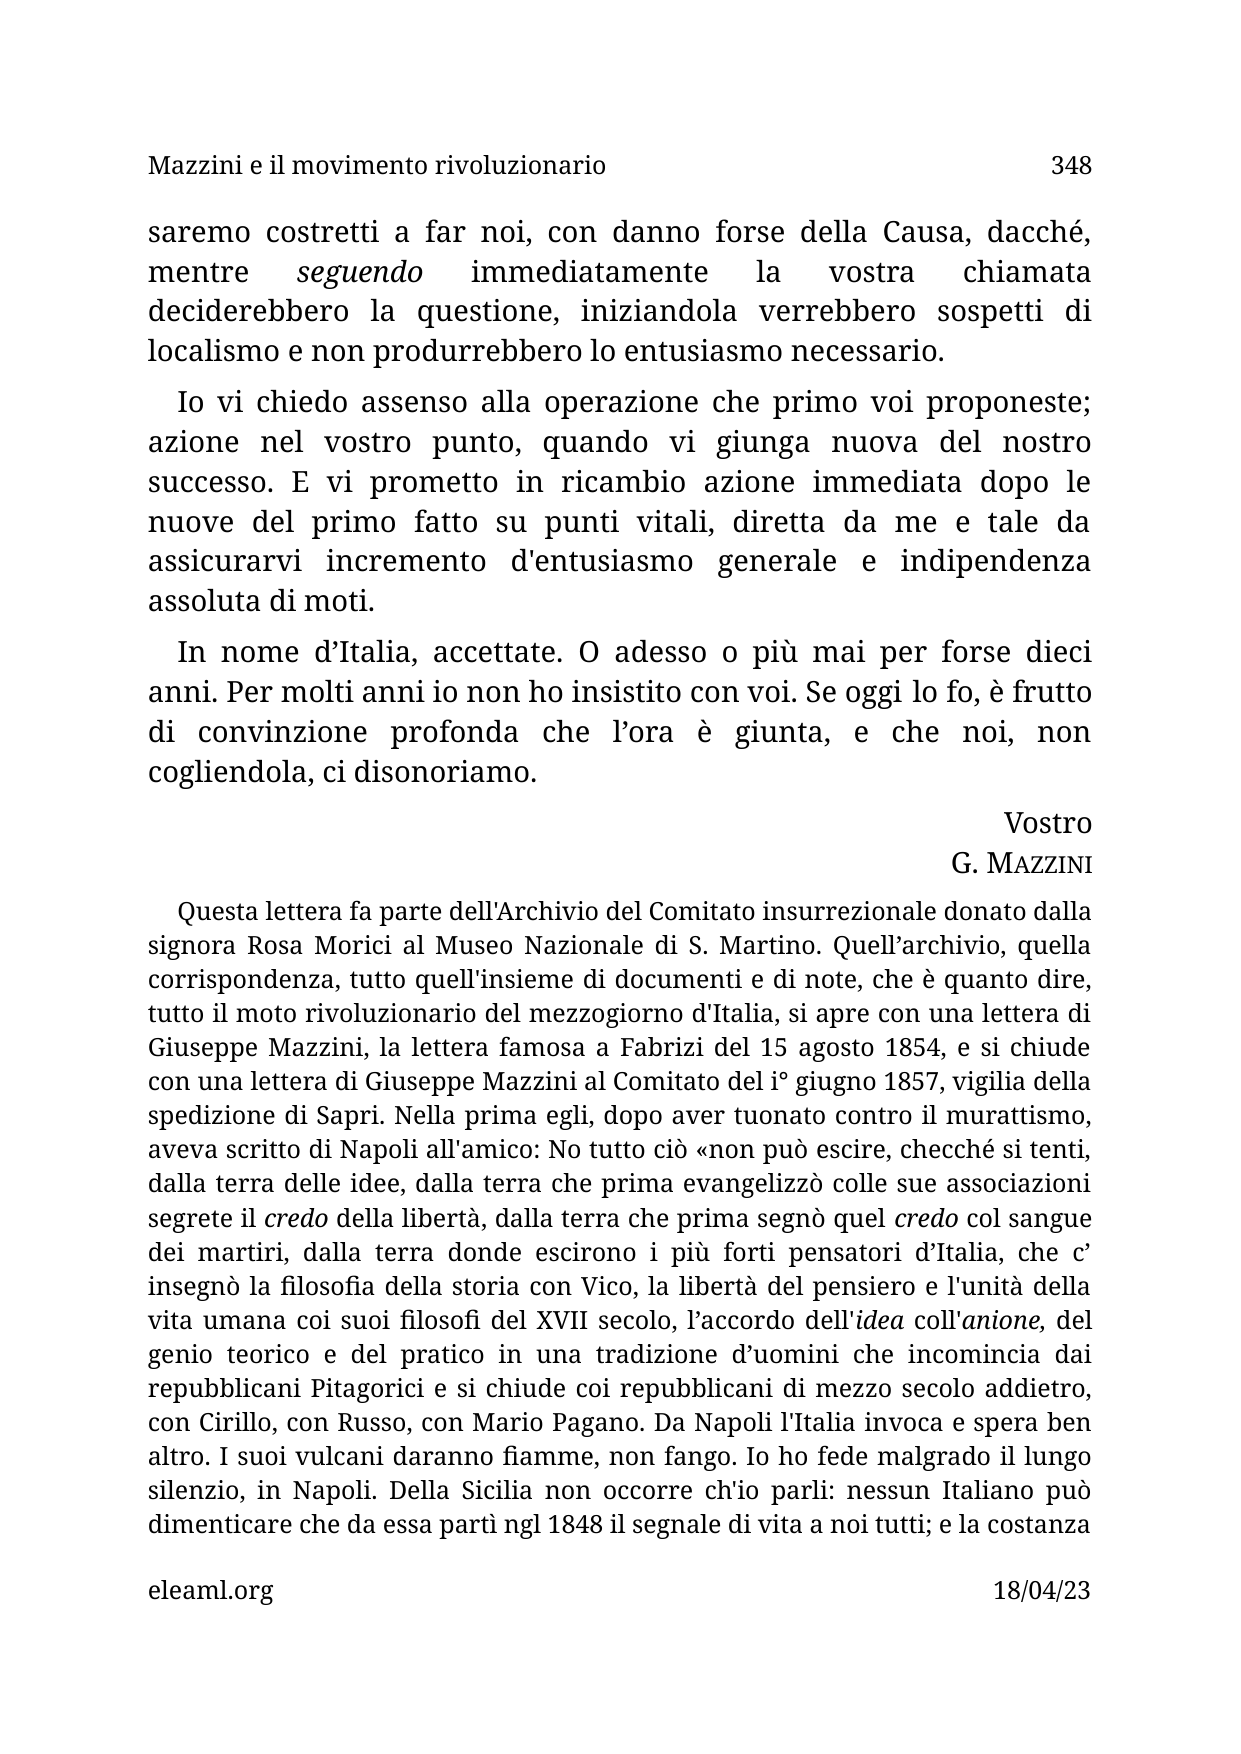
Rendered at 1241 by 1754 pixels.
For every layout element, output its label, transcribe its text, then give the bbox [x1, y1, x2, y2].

text Vostro G. Mazzini [148, 802, 1093, 882]
text saremo costretti a far noi, con danno forse della Causa, dacché, mentre seguendo immediatamente la vostra chiamata deciderebbero la questione, iniziandola verrebbero sospetti di localismo e non produrrebbero lo entusiasmo necessario. [148, 211, 1093, 370]
text Io vi chiedo assenso alla operazione che primo voi proponeste; azione nel vostro punto, quando vi giunga nuova del nostro successo. E vi prometto in ricambio azione immediata dopo le nuove del primo fatto su punti vitali, diretta da me e tale da assicurarvi incremento d'entusiasmo generale e indipendenza assoluta di moti. [148, 382, 1093, 620]
text In nome d’Italia, accettate. O adesso o più mai per forse dieci anni. Per molti anni io non ho insistito con voi. Se oggi lo fo, è frutto di convinzione profonda che l’ora è giunta, e che noi, non cogliendola, ci disonoriamo. [148, 632, 1093, 791]
text Questa lettera fa parte dell'Archivio del Comitato insurrezionale donato dalla signora Rosa Morici al Museo Nazionale di S. Martino. Quell’archivio, quella corrispondenza, tutto quell'insieme di documenti e di note, che è quanto dire, tutto il moto rivoluzionario del mezzogiorno d'Italia, si apre con una lettera di Giuseppe Mazzini, la lettera famosa a Fabrizi del 15 agosto 1854, e si chiude con una lettera di Giuseppe Mazzini al Comitato del i° giugno 1857, vigilia della spedizione di Sapri. Nella prima egli, dopo aver tuonato contro il murattismo, aveva scritto di Napoli all'amico: No tutto ciò «non può escire, checché si tenti, dalla terra delle idee, dalla terra che prima evangelizzò colle sue associazioni segrete il credo della libertà, dalla terra che prima segnò quel credo col sangue dei martiri, dalla terra donde escirono i più forti pensatori d’Italia, che c’ insegnò la filosofia della storia con Vico, la libertà del pensiero e l'unità della vita umana coi suoi filosofi del XVII secolo, l’accordo dell'idea coll'anione, del genio teorico e del pratico in una tradizione d’uomini che incomincia dai repubblicani Pitagorici e si chiude coi repubblicani di mezzo secolo addietro, con Cirillo, con Russo, con Mario Pagano. Da Napoli l'Italia invoca e spera ben altro. I suoi vulcani daranno fiamme, non fango. Io ho fede malgrado il lungo silenzio, in Napoli. Della Sicilia non occorre ch'io parli: nessun Italiano può dimenticare che da essa partì ngl 1848 il segnale di vita a noi tutti; e la costanza [148, 894, 1093, 1541]
